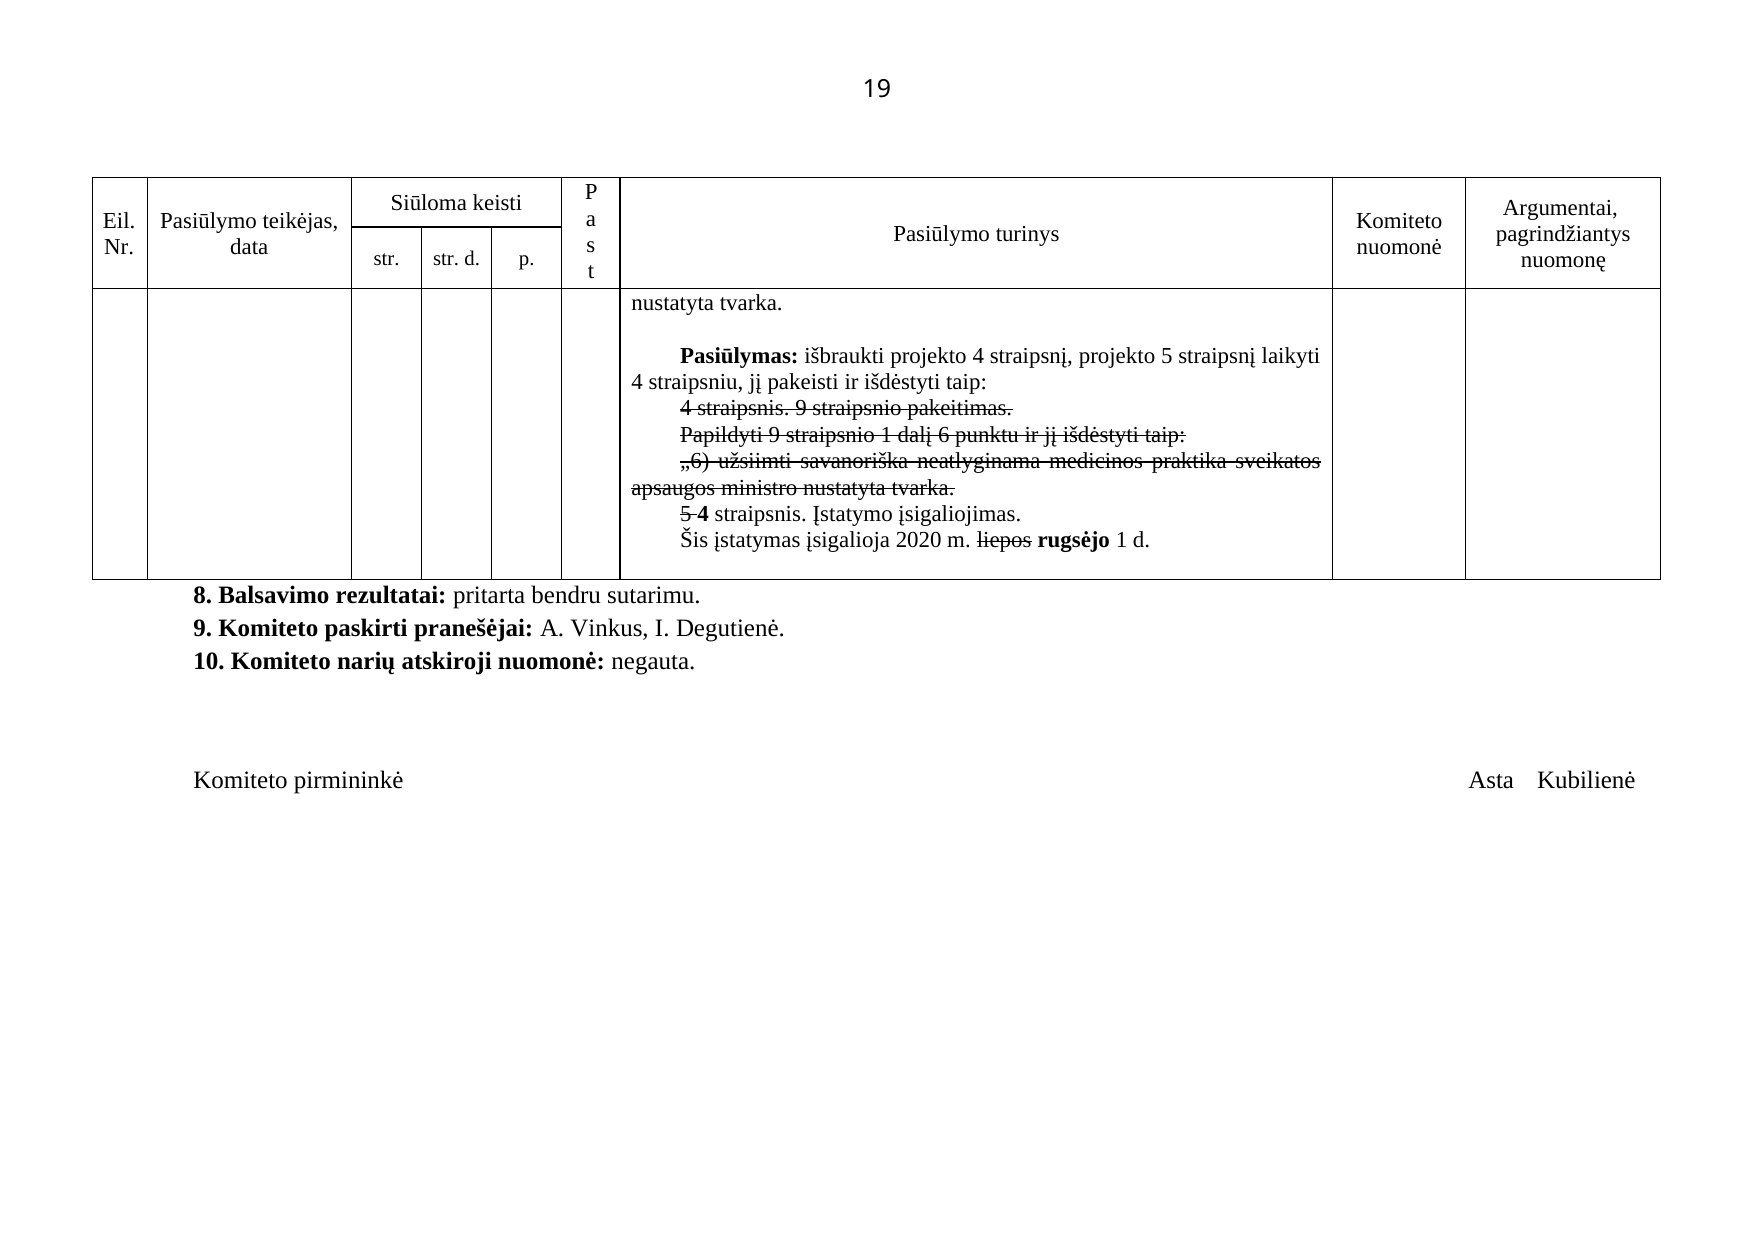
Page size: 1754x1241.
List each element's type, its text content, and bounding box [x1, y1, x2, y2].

table_cell [1333, 289, 1465, 579]
table_cell [148, 289, 351, 579]
table_cell [352, 289, 421, 579]
table_cell [1466, 289, 1660, 579]
table_header Komiteto nuomonė [1333, 178, 1465, 288]
table_cell [93, 289, 147, 579]
text 10. Komiteto narių atskiroji nuomonė: negauta. [118, 646, 1635, 675]
table_cell str. d. [422, 228, 491, 288]
table_cell [562, 289, 619, 579]
table_cell p. [492, 228, 561, 288]
table_header Argumentai, pagrindžiantys nuomonę [1466, 178, 1660, 288]
text 9. Komiteto paskirti pranešėjai: A. Vinkus, I. Degutienė. [118, 613, 1635, 642]
text 8. Balsavimo rezultatai: pritarta bendru sutarimu. [118, 580, 1635, 609]
table_header Pasiūlymo turinys [621, 178, 1332, 288]
table_cell nustatyta tvarka. Pasiūlymas: išbraukti projekto 4 straipsnį, projekto 5 straipsnį laikyti 4 straipsniu, jį pakeisti ir išdėstyti taip: 4 straipsnis. 9 straipsnio pakeitimas. Papildyti 9 straipsnio 1 dalį 6 punktu ir jį išdėstyti taip: „6) užsiimti savanoriška neatlyginama medicinos praktika sveikatos apsaugos ministro nustatyta tvarka. 5 4 straipsnis. Įstatymo įsigaliojimas. Šis įstatymas įsigalioja 2020 m. liepos rugsėjo 1 d. [621, 289, 1332, 579]
table_header Pastabos [562, 178, 619, 288]
table_cell [422, 289, 491, 579]
text Komiteto pirmininkė Asta Kubilienė [118, 765, 1635, 837]
table_header Eil. Nr. [93, 178, 147, 288]
table_cell str. [352, 228, 421, 288]
table_header Pasiūlymo teikėjas, data [148, 178, 351, 288]
table_cell [492, 289, 561, 579]
table_header Siūloma keisti [352, 178, 561, 226]
